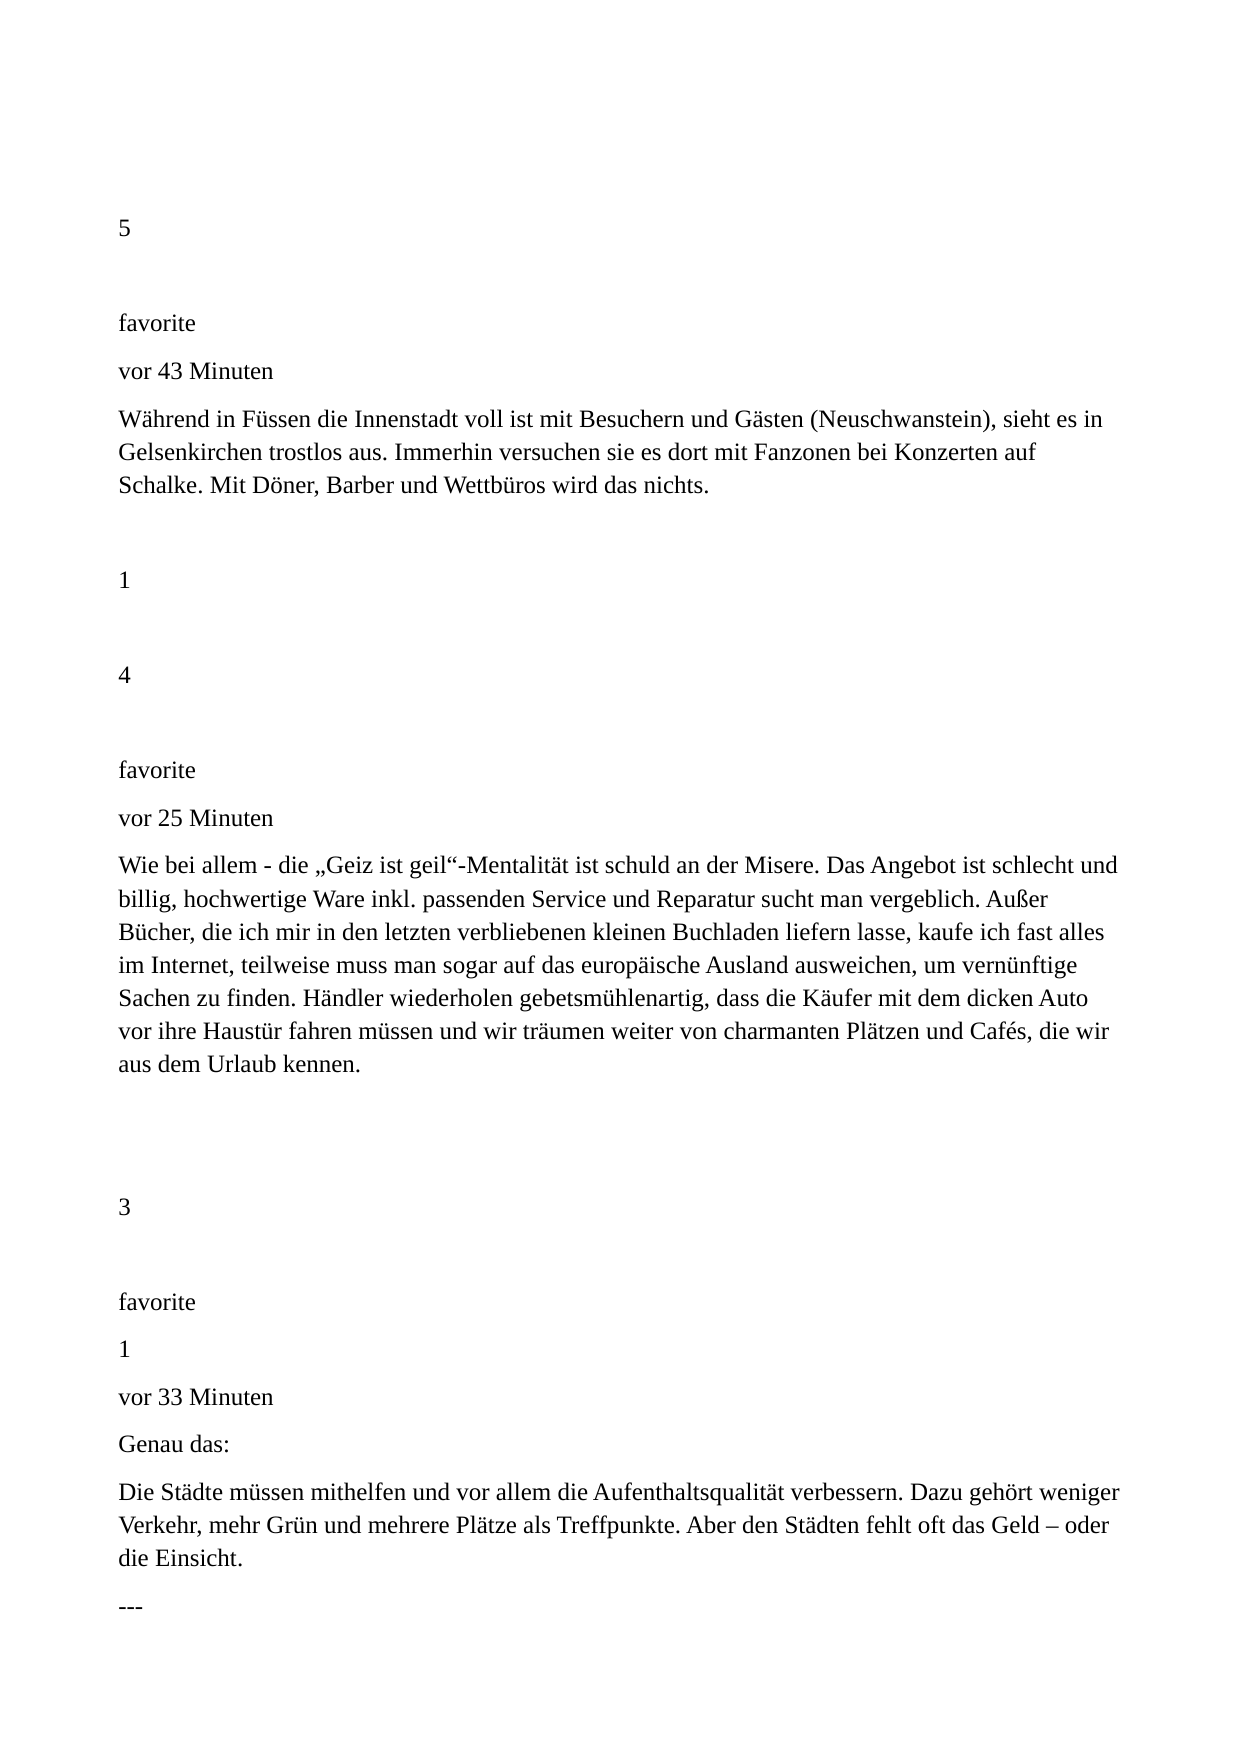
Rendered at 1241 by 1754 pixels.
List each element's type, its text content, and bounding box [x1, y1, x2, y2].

text --- [118, 1591, 1122, 1619]
text 3 [118, 1192, 1122, 1220]
text 1 [118, 565, 1122, 594]
text Die Städte müssen mithelfen und vor allem die Aufenthaltsqualität verbessern. Dazu gehört weniger Verkehr, mehr Grün und mehrere Plätze als Treffpunkte. Aber den Städten fehlt oft das Geld – oder die Einsicht. [118, 1477, 1122, 1572]
text favorite [118, 308, 1122, 337]
text vor 33 Minuten [118, 1382, 1122, 1411]
text Während in Füssen die Innenstadt voll ist mit Besuchern und Gästen (Neuschwanstein), sieht es in Gelsenkirchen trostlos aus. Immerhin versuchen sie es dort mit Fanzonen bei Konzerten auf Schalke. Mit Döner, Barber und Wettbüros wird das nichts. [118, 404, 1122, 498]
text favorite [118, 755, 1122, 784]
text 1 [118, 1334, 1122, 1363]
text Wie bei allem - die „Geiz ist geil“-Mentalität ist schuld an der Misere. Das Angebot ist schlecht und billig, hochwertige Ware inkl. passenden Service und Reparatur sucht man vergeblich. Außer Bücher, die ich mir in den letzten verbliebenen kleinen Buchladen liefern lasse, kaufe ich fast alles im Internet, teilweise muss man sogar auf das europäische Ausland ausweichen, um vernünftige Sachen zu finden. Händler wiederholen gebetsmühlenartig, dass die Käufer mit dem dicken Auto vor ihre Haustür fahren müssen und wir träumen weiter von charmanten Plätzen und Cafés, die wir aus dem Urlaub kennen. [118, 851, 1122, 1077]
text favorite [118, 1287, 1122, 1316]
text vor 25 Minuten [118, 803, 1122, 832]
text Genau das: [118, 1429, 1122, 1458]
text 5 [118, 213, 1122, 242]
text vor 43 Minuten [118, 356, 1122, 385]
text 4 [118, 660, 1122, 689]
